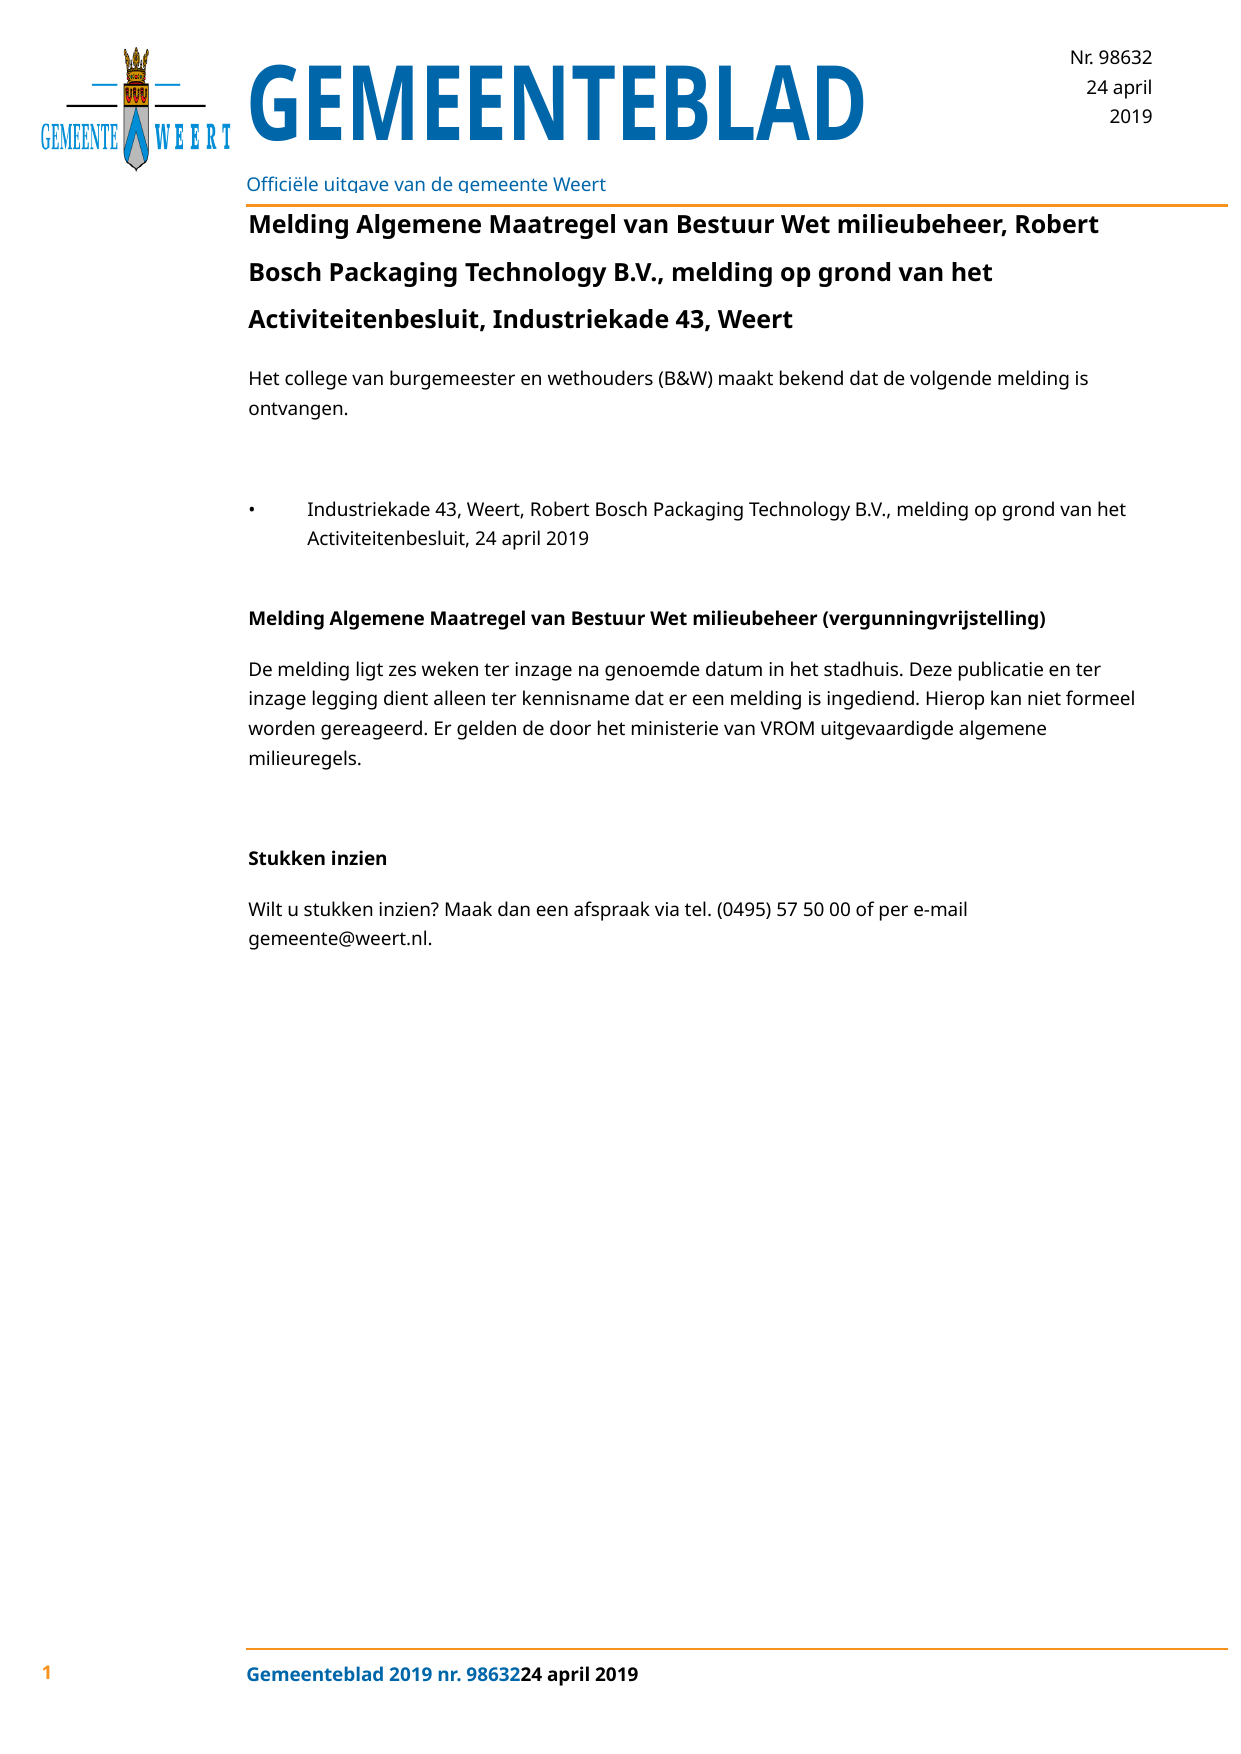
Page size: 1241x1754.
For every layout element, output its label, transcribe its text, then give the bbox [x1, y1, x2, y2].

text Het college van burgemeester en wethouders (B&W) maakt bekend dat de volgende melding is ontvangen. [248, 366, 1152, 421]
text Melding Algemene Maatregel van Bestuur Wet milieubeheer (vergunningvrijstelling) [248, 606, 1152, 631]
list Industriekade 43, Weert, Robert Bosch Packaging Technology B.V., melding op grond van het Activiteitenbesluit, 24 april 2019 [248, 496, 1152, 551]
picture [41, 47, 231, 172]
text Wilt u stukken inzien? Maak dan een afspraak via tel. (0495) 57 50 00 of per e-mail gemeente@weert.nl. [248, 896, 1152, 951]
text Stukken inzien [248, 846, 1152, 871]
text Melding Algemene Maatregel van Bestuur Wet milieubeheer, Robert Bosch Packaging Technology B.V., melding op grond van het Activiteitenbesluit, Industriekade 43, Weert [248, 207, 1152, 336]
text De melding ligt zes weken ter inzage na genoemde datum in het stadhuis. Deze publicatie en ter inzage legging dient alleen ter kennisname dat er een melding is ingediend. Hierop kan niet formeel worden gereageerd. Er gelden de door het ministerie van VROM uitgevaardigde algemene milieuregels. [248, 656, 1152, 770]
